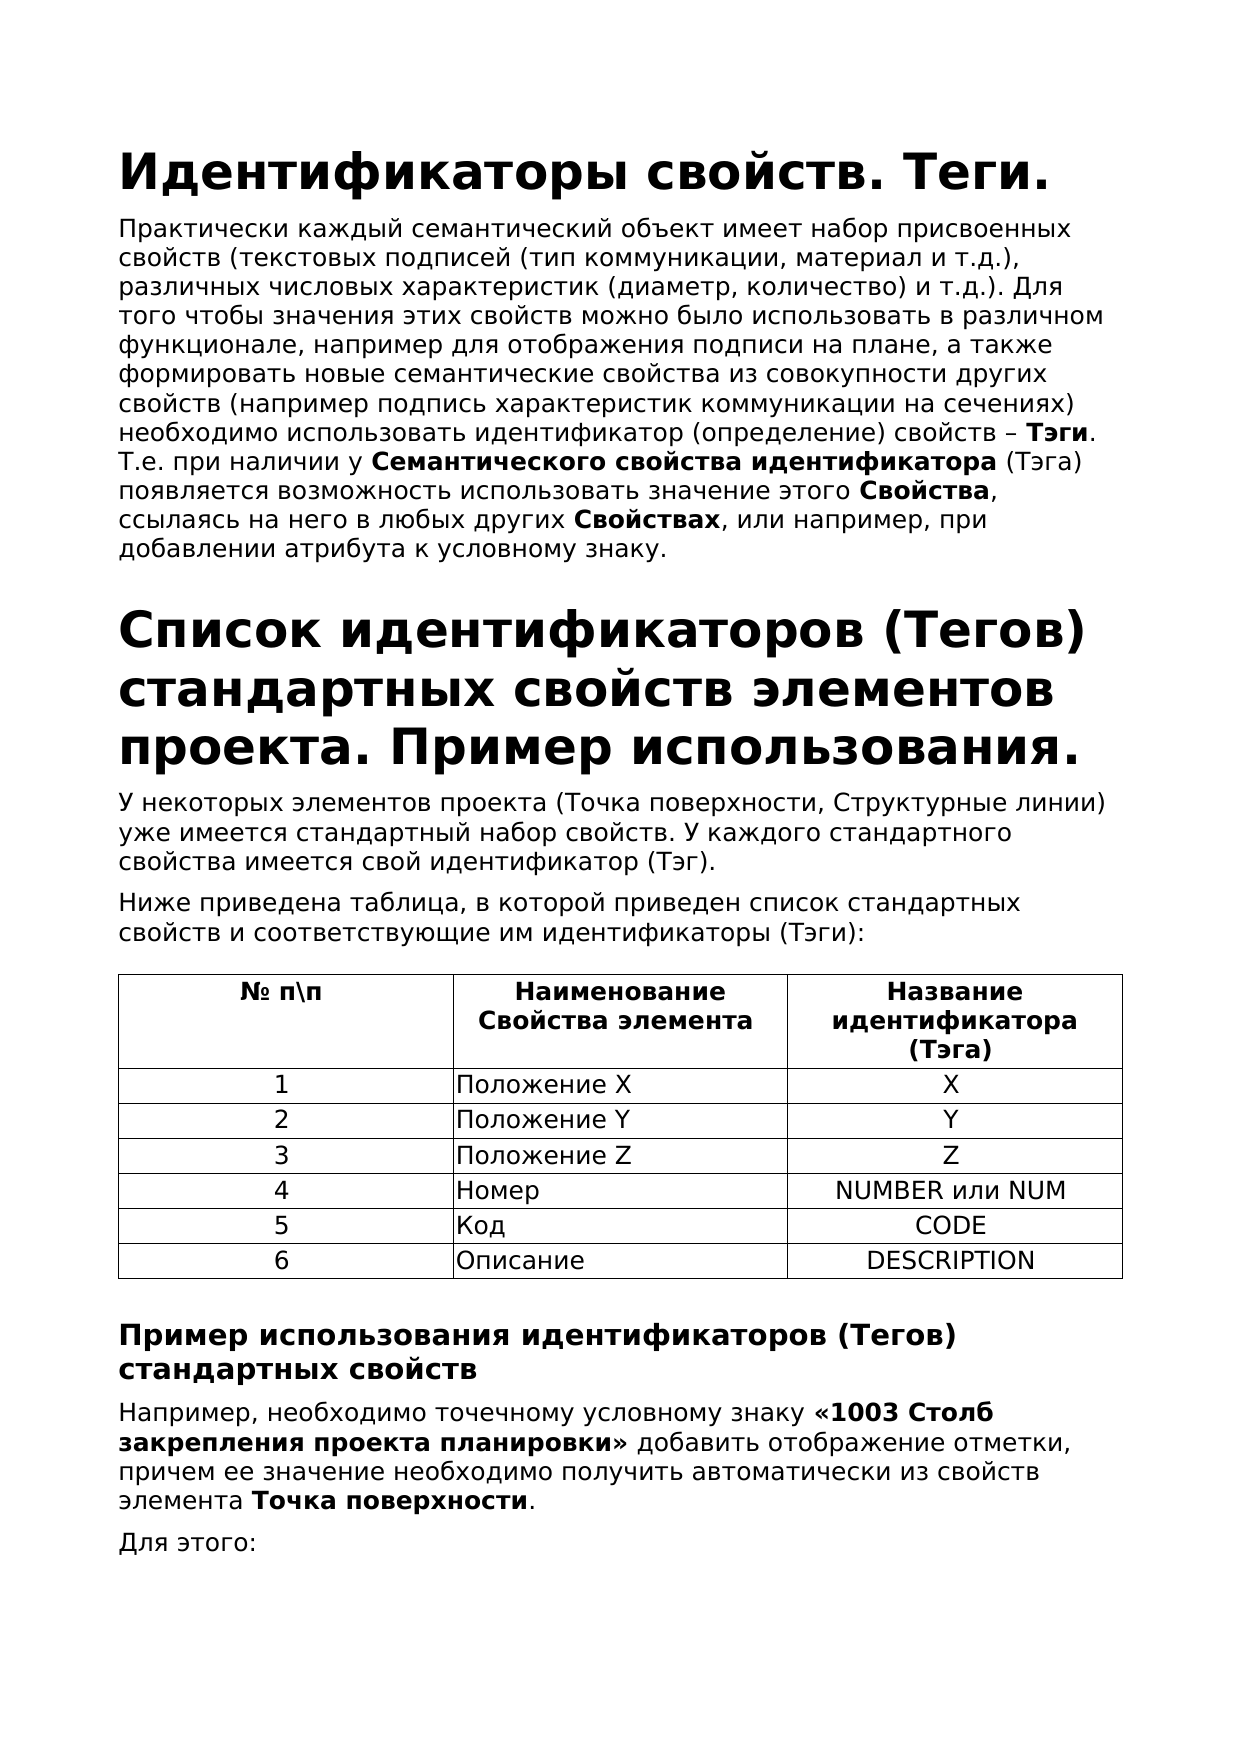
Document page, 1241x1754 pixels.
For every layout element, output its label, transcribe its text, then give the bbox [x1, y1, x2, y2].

table_cell 5 [119, 1209, 453, 1243]
subtitle Список идентификаторов (Тегов) стандартных свойств элементов проекта. Пример использования. [118, 601, 1122, 776]
table_cell Положение X [454, 1069, 787, 1103]
table_cell NUMBER или NUM [788, 1174, 1122, 1208]
table_header Наименование Свойства элемента [454, 975, 787, 1068]
table_cell CODE [788, 1209, 1122, 1243]
table_cell Номер [454, 1174, 787, 1208]
table_cell 4 [119, 1174, 453, 1208]
table_cell Положение Y [454, 1104, 787, 1138]
table_cell Описание [454, 1244, 787, 1278]
text Для этого: [118, 1528, 1122, 1557]
table_cell 3 [119, 1139, 453, 1173]
table_cell DESCRIPTION [788, 1244, 1122, 1278]
table_cell Код [454, 1209, 787, 1243]
table_cell 1 [119, 1069, 453, 1103]
table_cell Y [788, 1104, 1122, 1138]
table_cell Z [788, 1139, 1122, 1173]
table_cell X [788, 1069, 1122, 1103]
text Ниже приведена таблица, в которой приведен список стандартных свойств и соответствующие им идентификаторы (Тэги): [118, 888, 1122, 947]
table_header Название идентификатора (Тэга) [788, 975, 1122, 1068]
subtitle Идентификаторы свойств. Теги. [118, 143, 1122, 201]
text У некоторых элементов проекта (Точка поверхности, Структурные линии) уже имеется стандартный набор свойств. У каждого стандартного свойства имеется свой идентификатор (Тэг). [118, 788, 1122, 876]
text Например, необходимо точечному условному знаку «1003 Столб закрепления проекта планировки» добавить отображение отметки, причем ее значение необходимо получить автоматически из свойств элемента Точка поверхности. [118, 1398, 1122, 1515]
table_header № п\п [119, 975, 453, 1068]
subtitle Пример использования идентификаторов (Тегов) стандартных свойств [118, 1318, 1122, 1386]
text Практически каждый семантический объект имеет набор присвоенных свойств (текстовых подписей (тип коммуникации, материал и т.д.), различных числовых характеристик (диаметр, количество) и т.д.). Для того чтобы значения этих свойств можно было использовать в различном функционале, например для отображения подписи на плане, а также формировать новые семантические свойства из совокупности других свойств (например подпись характеристик коммуникации на сечениях) необходимо использовать идентификатор (определение) свойств – Тэги. Т.е. при наличии у Семантического свойства идентификатора (Тэга) появляется возможность использовать значение этого Свойства, ссылаясь на него в любых других Свойствах, или например, при добавлении атрибута к условному знаку. [118, 214, 1122, 564]
table_cell 6 [119, 1244, 453, 1278]
table_cell 2 [119, 1104, 453, 1138]
table_cell Положение Z [454, 1139, 787, 1173]
